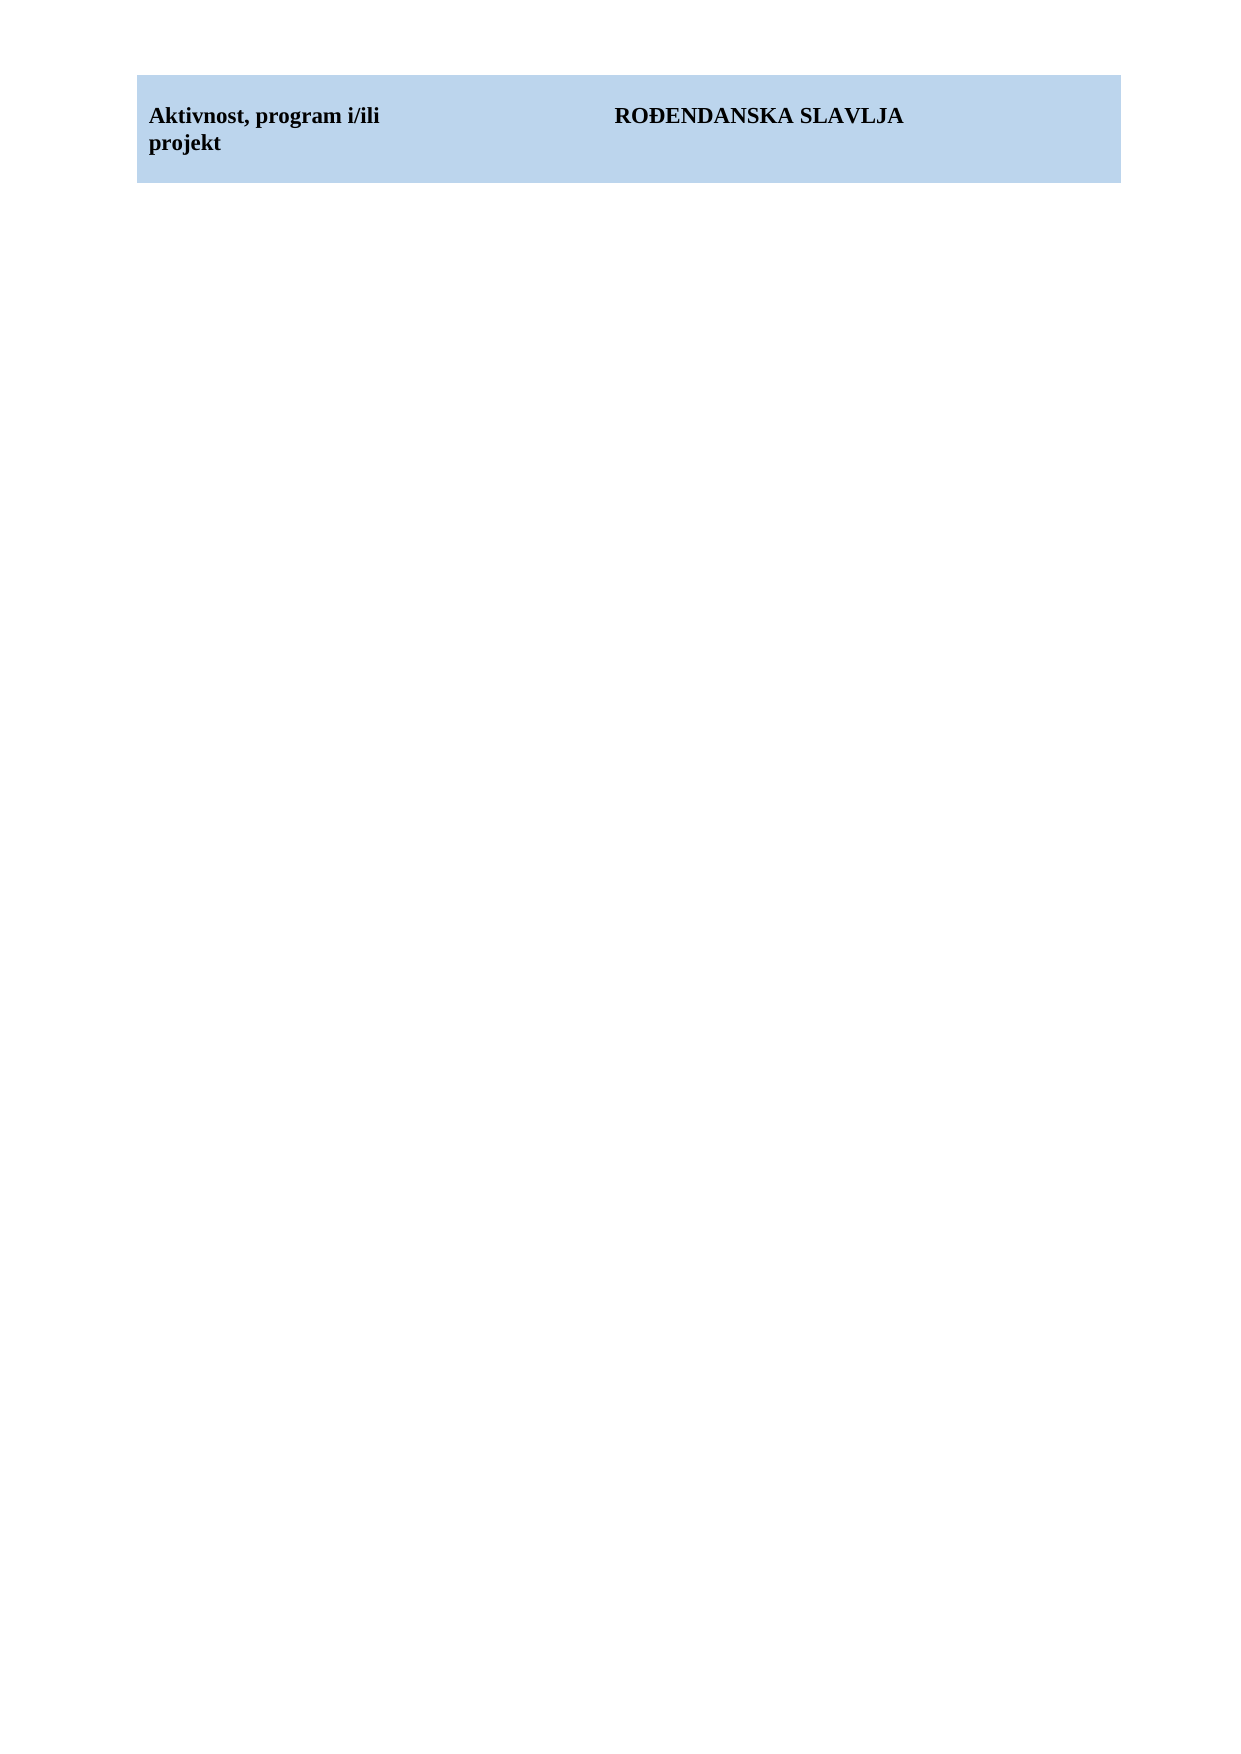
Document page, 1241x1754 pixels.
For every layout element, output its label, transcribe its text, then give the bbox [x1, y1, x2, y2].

table_header Aktivnost, program i/ili projekt [137, 75, 426, 183]
table_header ROĐENDANSKA SLAVLJA [426, 75, 1121, 183]
